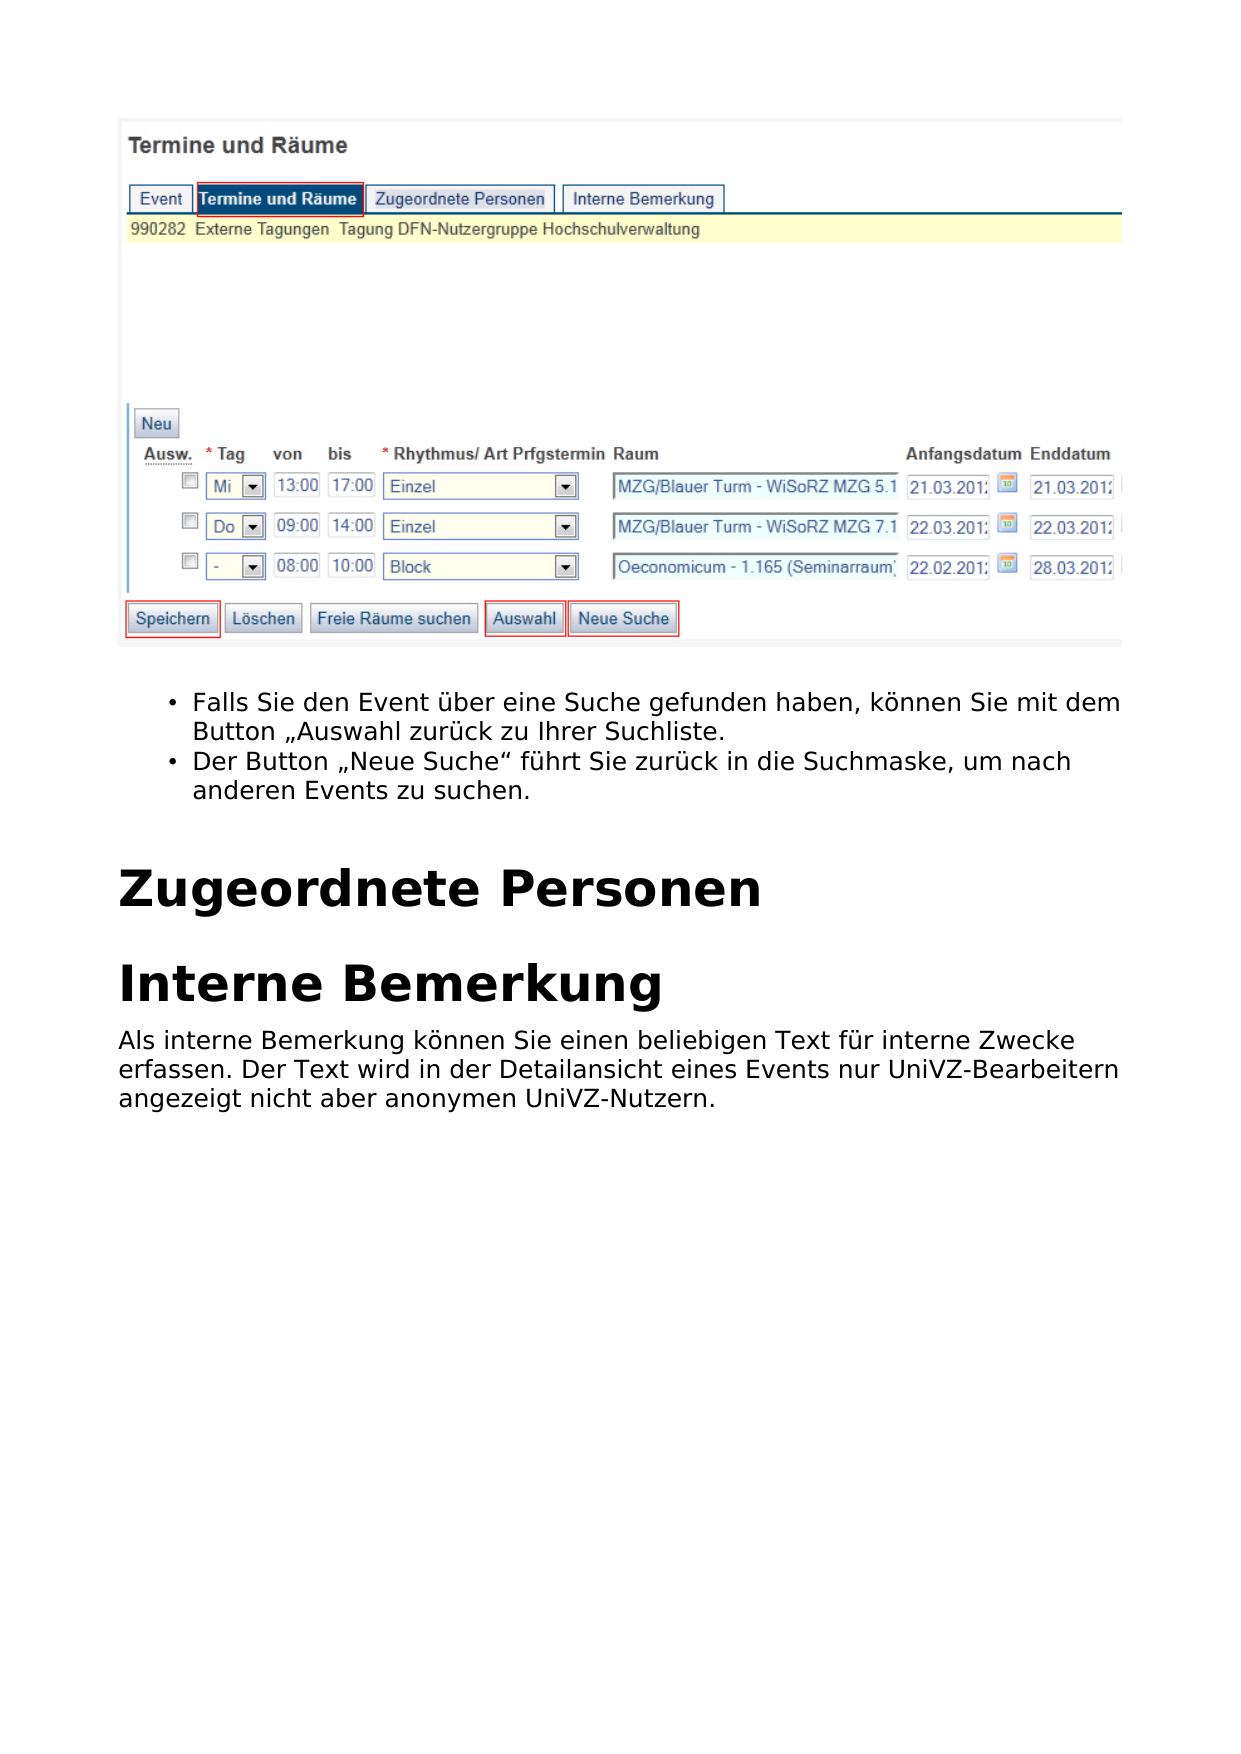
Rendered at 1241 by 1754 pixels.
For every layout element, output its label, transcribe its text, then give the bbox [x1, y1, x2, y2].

picture [118, 118, 1123, 647]
subtitle Zugeordnete Personen [118, 859, 1122, 918]
text Als interne Bemerkung können Sie einen beliebigen Text für interne Zwecke erfassen. Der Text wird in der Detailansicht eines Events nur UniVZ-Bearbeitern angezeigt nicht aber anonymen UniVZ-Nutzern. [118, 1026, 1122, 1113]
list Falls Sie den Event über eine Suche gefunden haben, können Sie mit dem Button „Auswahl zurück zu Ihrer Suchliste. [177, 688, 1122, 747]
subtitle Interne Bemerkung [118, 955, 1122, 1013]
list Der Button „Neue Suche“ führt Sie zurück in die Suchmaske, um nach anderen Events zu suchen. [177, 747, 1122, 805]
